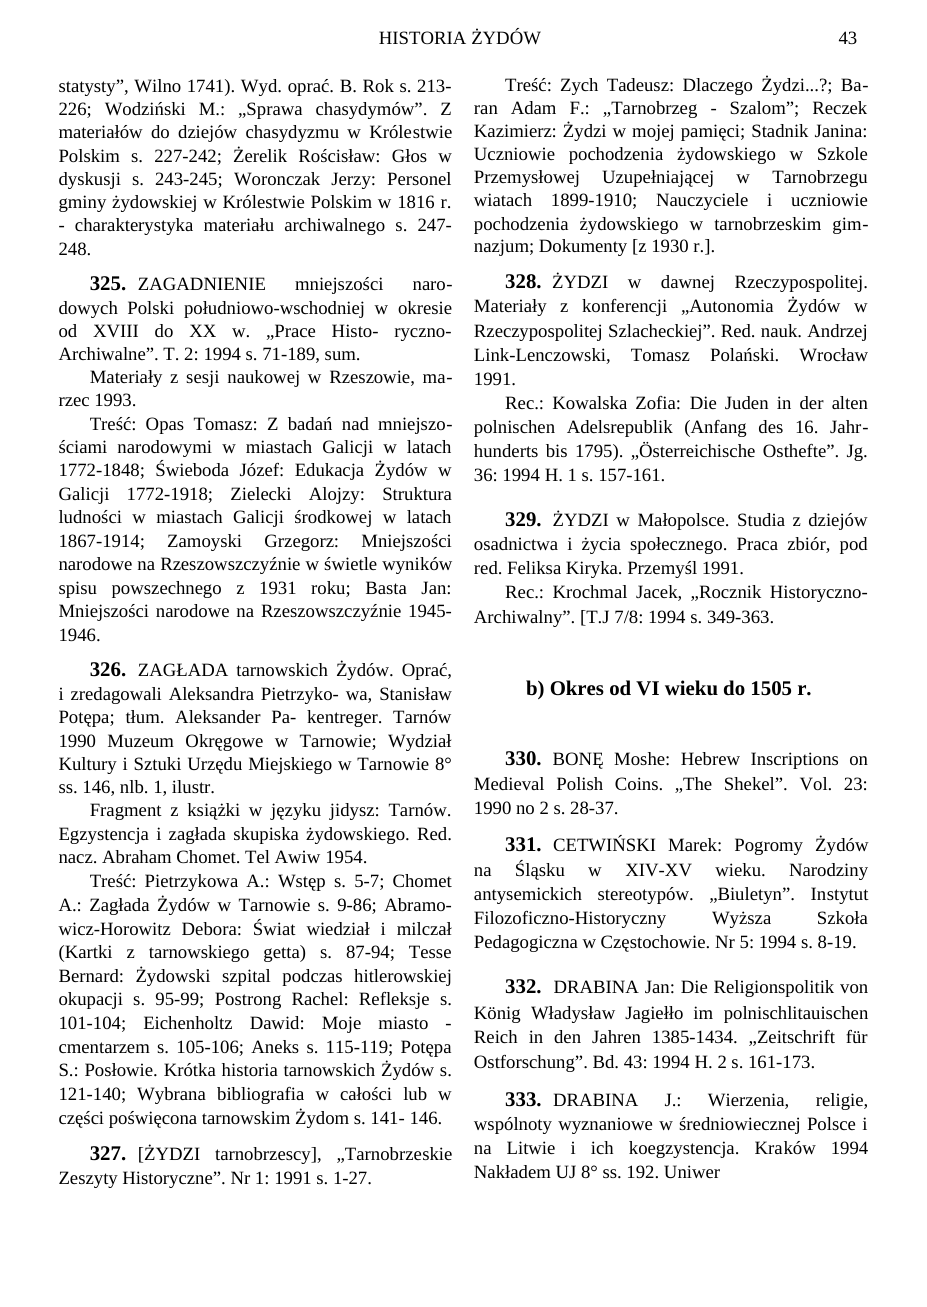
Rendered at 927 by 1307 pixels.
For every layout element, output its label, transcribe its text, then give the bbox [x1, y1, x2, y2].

list CETWIŃSKI Marek: Pogromy Ży­dów na Śląsku w XIV-XV wieku. Narodziny antysemickich stereotypów. „Biuletyn”. In­stytut Filozoficzno-Historyczny Wyższa Szkoła Pedagogiczna w Częstochowie. Nr 5: 1994 s. 8-19. [474, 832, 868, 953]
list BONĘ Moshe: Hebrew Inscriptions on Medieval Polish Coins. „The Shekel”. Vol. 23: 1990 no 2 s. 28-37. [474, 746, 868, 819]
text Treść: Pietrzykowa A.: Wstęp s. 5-7; Chomet A.: Zagłada Żydów w Tarnowie s. 9-86; Abramo- wicz-Horowitz Debora: Świat wiedział i milczał (Kartki z tarnowskiego getta) s. 87-94; Tesse Bernard: Żydowski szpital podczas hitlerowskiej okupacji s. 95-99; Postrong Rachel: Refleksje s. 101-104; Eichenholtz Dawid: Moje miasto - cmentarzem s. 105-106; Aneks s. 115-119; Potępa S.: Posłowie. Krótka historia tarnowskich Żydów s. 121-140; Wybrana bibliografia w całości lub w części poświęcona tarnowskim Żydom s. 141- 146. [58, 870, 452, 1128]
list DRABINA J.: Wierzenia, religie, wspólnoty wyznaniowe w średniowiecznej Polsce i na Litwie i ich koegzystencja. Kra­ków 1994 Nakładem UJ 8° ss. 192. Uniwer­ [474, 1086, 868, 1183]
text Materiały z sesji naukowej w Rzeszowie, ma­rzec 1993. [58, 366, 452, 411]
text statysty”, Wilno 1741). Wyd. oprać. B. Rok s. 213- 226; Wodziński M.: „Sprawa chasydymów”. Z materiałów do dziejów chasydyzmu w Króle­stwie Polskim s. 227-242; Żerelik Rościsław: Głos w dyskusji s. 243-245; Woronczak Jerzy: Personel gminy żydowskiej w Królestwie Polskim w 1816 r. - charakterystyka materiału archiwalnego s. 247- 248. [58, 75, 452, 259]
text 43 [838, 27, 864, 49]
text Rec.: Kowalska Zofia: Die Juden in der alten polnischen Adelsrepublik (Anfang des 16. Jahr­hunderts bis 1795). „Österreichische Osthefte”. Jg. 36: 1994 H. 1 s. 157-161. [474, 392, 868, 485]
list ŻYDZI w Małopolsce. Studia z dziejów osadnictwa i życia społecznego. Praca zbiór, pod red. Feliksa Kiryka. Prze­myśl 1991. [474, 507, 868, 578]
text Treść: Zych Tadeusz: Dlaczego Żydzi...?; Ba­ran Adam F.: „Tarnobrzeg - Szalom”; Reczek Kazimierz: Żydzi w mojej pamięci; Stadnik Janina: Uczniowie pochodzenia żydowskiego w Szkole Przemysłowej Uzupełniającej w Tarnobrzegu wiatach 1899-1910; Nauczyciele i uczniowie pochodzenia żydowskiego w tarnobrzeskim gim­nazjum; Dokumenty [z 1930 r.]. [474, 74, 868, 257]
text Fragment z książki w języku jidysz: Tarnów. Egzystencja i zagłada skupiska żydowskiego. Red. nacz. Abraham Chomet. Tel Awiw 1954. [58, 799, 452, 868]
list [ŻYDZI tarnobrzescy], „Tarnobrze­skie Zeszyty Historyczne”. Nr 1: 1991 s. 1-27. [58, 1141, 452, 1188]
list ŻYDZI w dawnej Rzeczypospolitej. Materiały z konferencji „Autonomia Żydów w Rzeczypospolitej Szlacheckiej”. Red. nauk. Andrzej Link-Lenczowski, Tomasz Polański. Wrocław 1991. [474, 269, 868, 389]
text Treść: Opas Tomasz: Z badań nad mniejszo­ściami narodowymi w miastach Galicji w latach 1772-1848; Świeboda Józef: Edukacja Żydów w Galicji 1772-1918; Zielecki Alojzy: Struktura ludności w miastach Galicji środkowej w latach 1867-1914; Zamoyski Grzegorz: Mniejszości narodowe na Rzeszowszczyźnie w świetle wyni­ków spisu powszechnego z 1931 roku; Basta Jan: Mniejszości narodowe na Rzeszowszczyźnie 1945- 1946. [58, 412, 452, 645]
subtitle b) Okres od VI wieku do 1505 r. [474, 676, 868, 700]
list ZAGADNIENIE mniejszości naro­dowych Polski południowo-wschodniej w okresie od XVIII do XX w. „Prace Histo- ryczno-Archiwalne”. T. 2: 1994 s. 71-189, sum. [58, 271, 452, 364]
text HISTORIA ŻYDÓW [379, 27, 545, 49]
text Rec.: Krochmal Jacek, „Rocznik Historyczno- Archiwalny”. [T.J 7/8: 1994 s. 349-363. [474, 581, 868, 627]
list ZAGŁADA tarnowskich Żydów. Oprać, i zredagowali Aleksandra Pietrzyko- wa, Stanisław Potępa; tłum. Aleksander Pa- kentreger. Tarnów 1990 Muzeum Okręgowe w Tarnowie; Wydział Kultury i Sztuki Urzędu Miejskiego w Tarnowie 8° ss. 146, nlb. 1, ilustr. [58, 657, 452, 797]
list DRABINA Jan: Die Religionspolitik von König Władysław Jagiełło im polnisch­litauischen Reich in den Jahren 1385-1434. „Zeitschrift für Ostforschung”. Bd. 43: 1994 H. 2 s. 161-173. [474, 974, 868, 1073]
